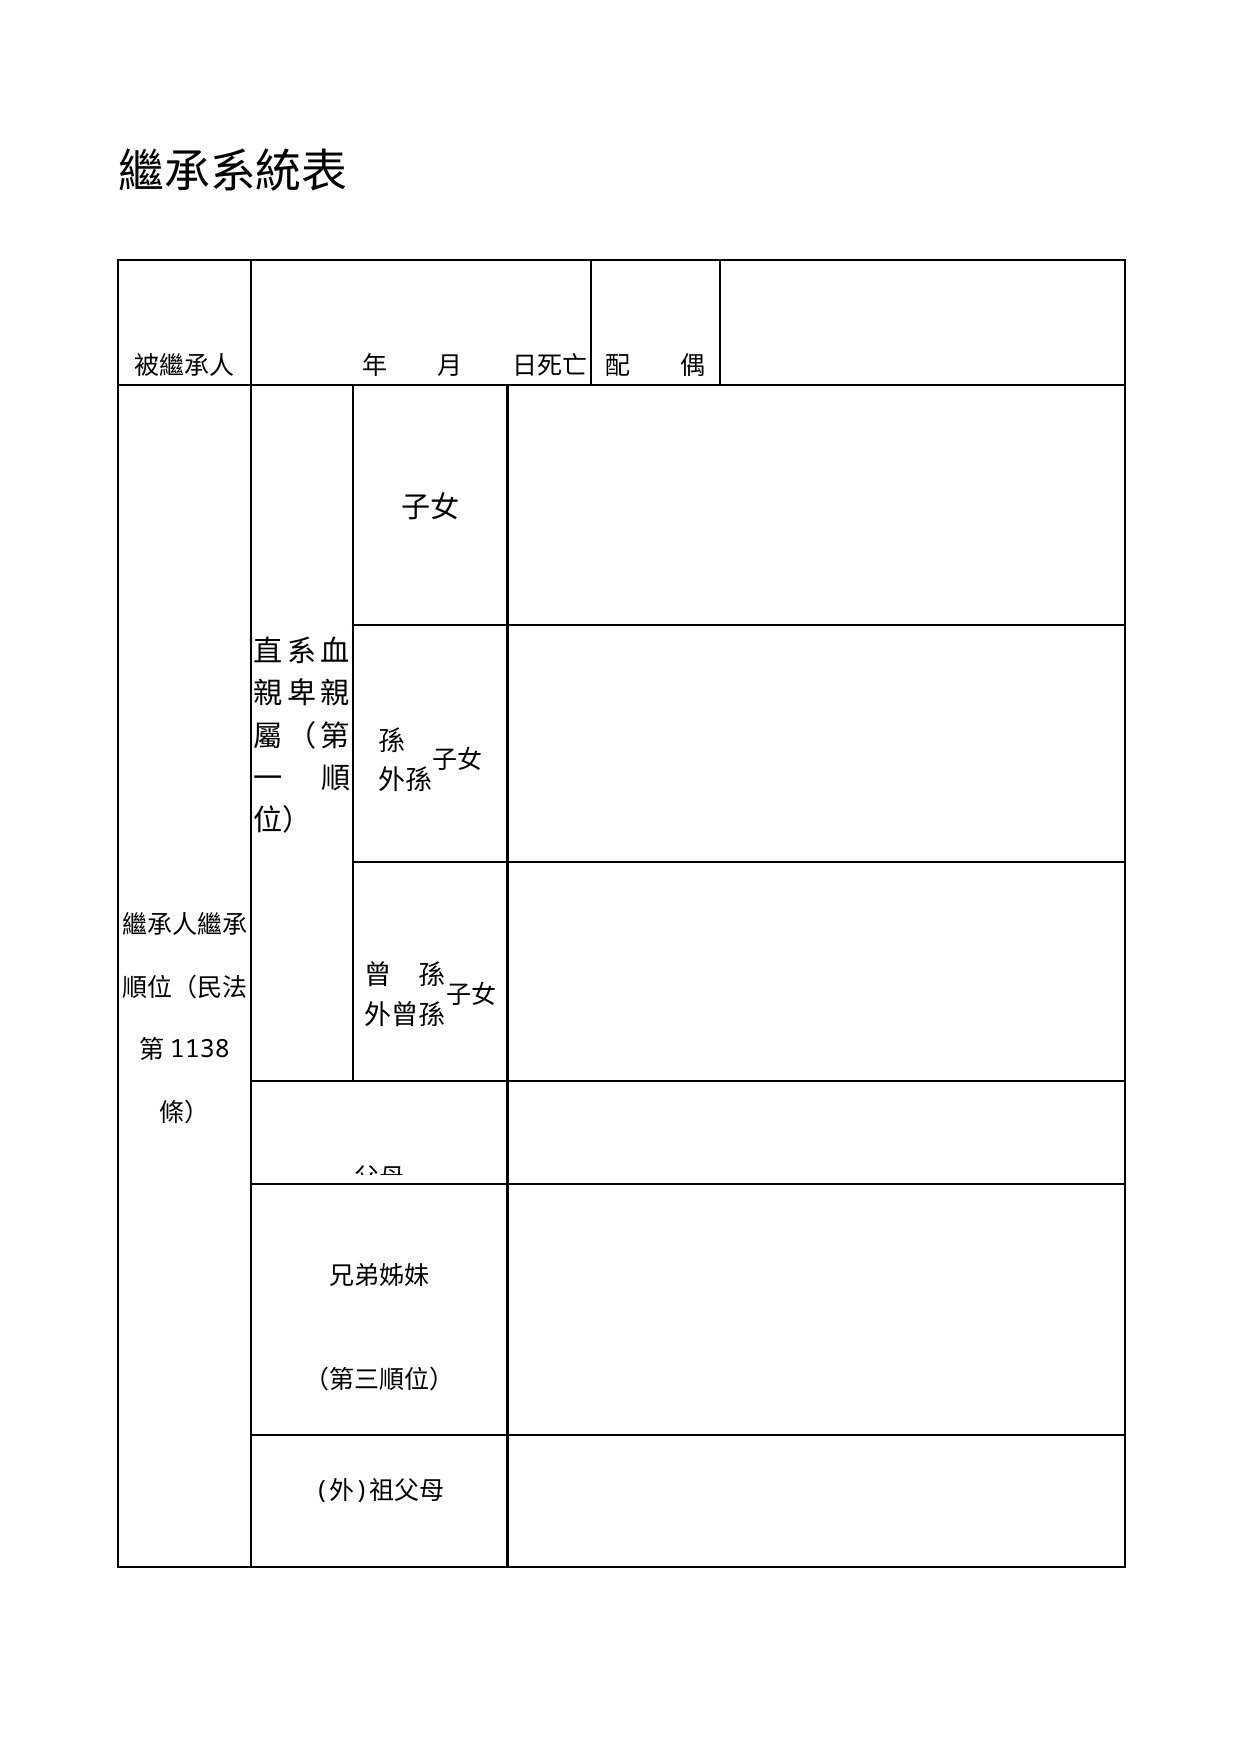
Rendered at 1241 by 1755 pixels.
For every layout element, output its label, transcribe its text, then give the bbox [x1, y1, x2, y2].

text 繼承系統表 [118, 134, 1122, 201]
table_cell (外)祖父母 （第四順位） [252, 1436, 506, 1566]
table_cell [509, 386, 1124, 624]
table_cell [509, 1436, 1124, 1566]
table_header 配 偶 [592, 261, 719, 384]
table_cell 直系血親卑親屬（第一順位） [252, 386, 352, 1080]
table_cell [509, 1185, 1124, 1434]
table_header [721, 261, 1124, 384]
table_cell 父母 （第二順位） [252, 1082, 506, 1183]
table_cell [509, 626, 1124, 861]
table_cell [509, 863, 1124, 1080]
table_cell [509, 1082, 1124, 1183]
table_cell 孫 外孫子女 [354, 626, 506, 861]
table_cell 子女 [354, 386, 506, 624]
table_cell 曾 孫外曾孫子女 [354, 863, 506, 1080]
table_cell 兄弟姊妹 （第三順位） [252, 1185, 506, 1434]
table_header 被繼承人 [119, 261, 250, 384]
table_cell 繼承人繼承順位（民法第1138條） [119, 386, 250, 1566]
table_header 年 月 日死亡 [252, 261, 590, 384]
